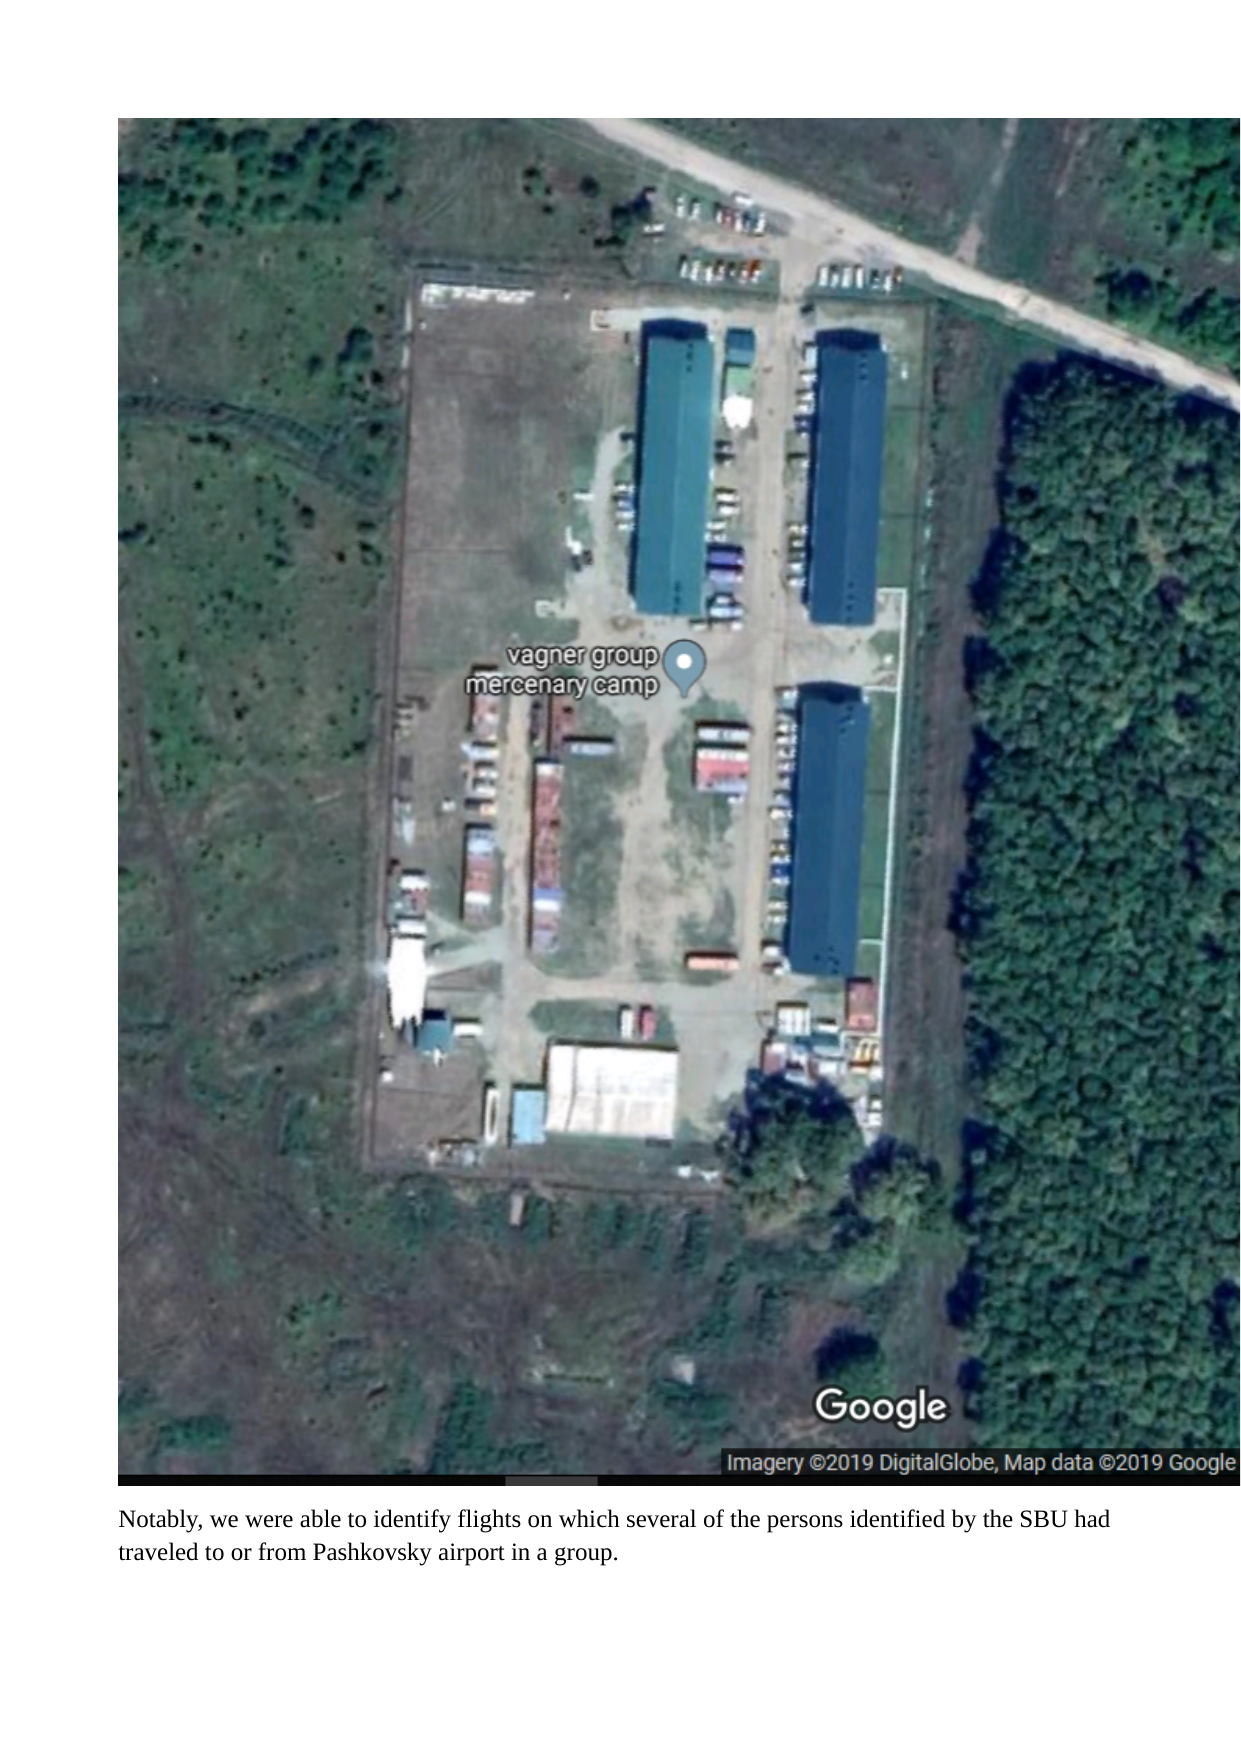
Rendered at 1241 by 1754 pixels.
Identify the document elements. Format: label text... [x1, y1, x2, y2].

text Notably, we were able to identify flights on which several of the persons identified by the SBU had traveled to or from Pashkovsky airport in a group. [118, 1504, 1122, 1566]
picture [118, 118, 1241, 1486]
